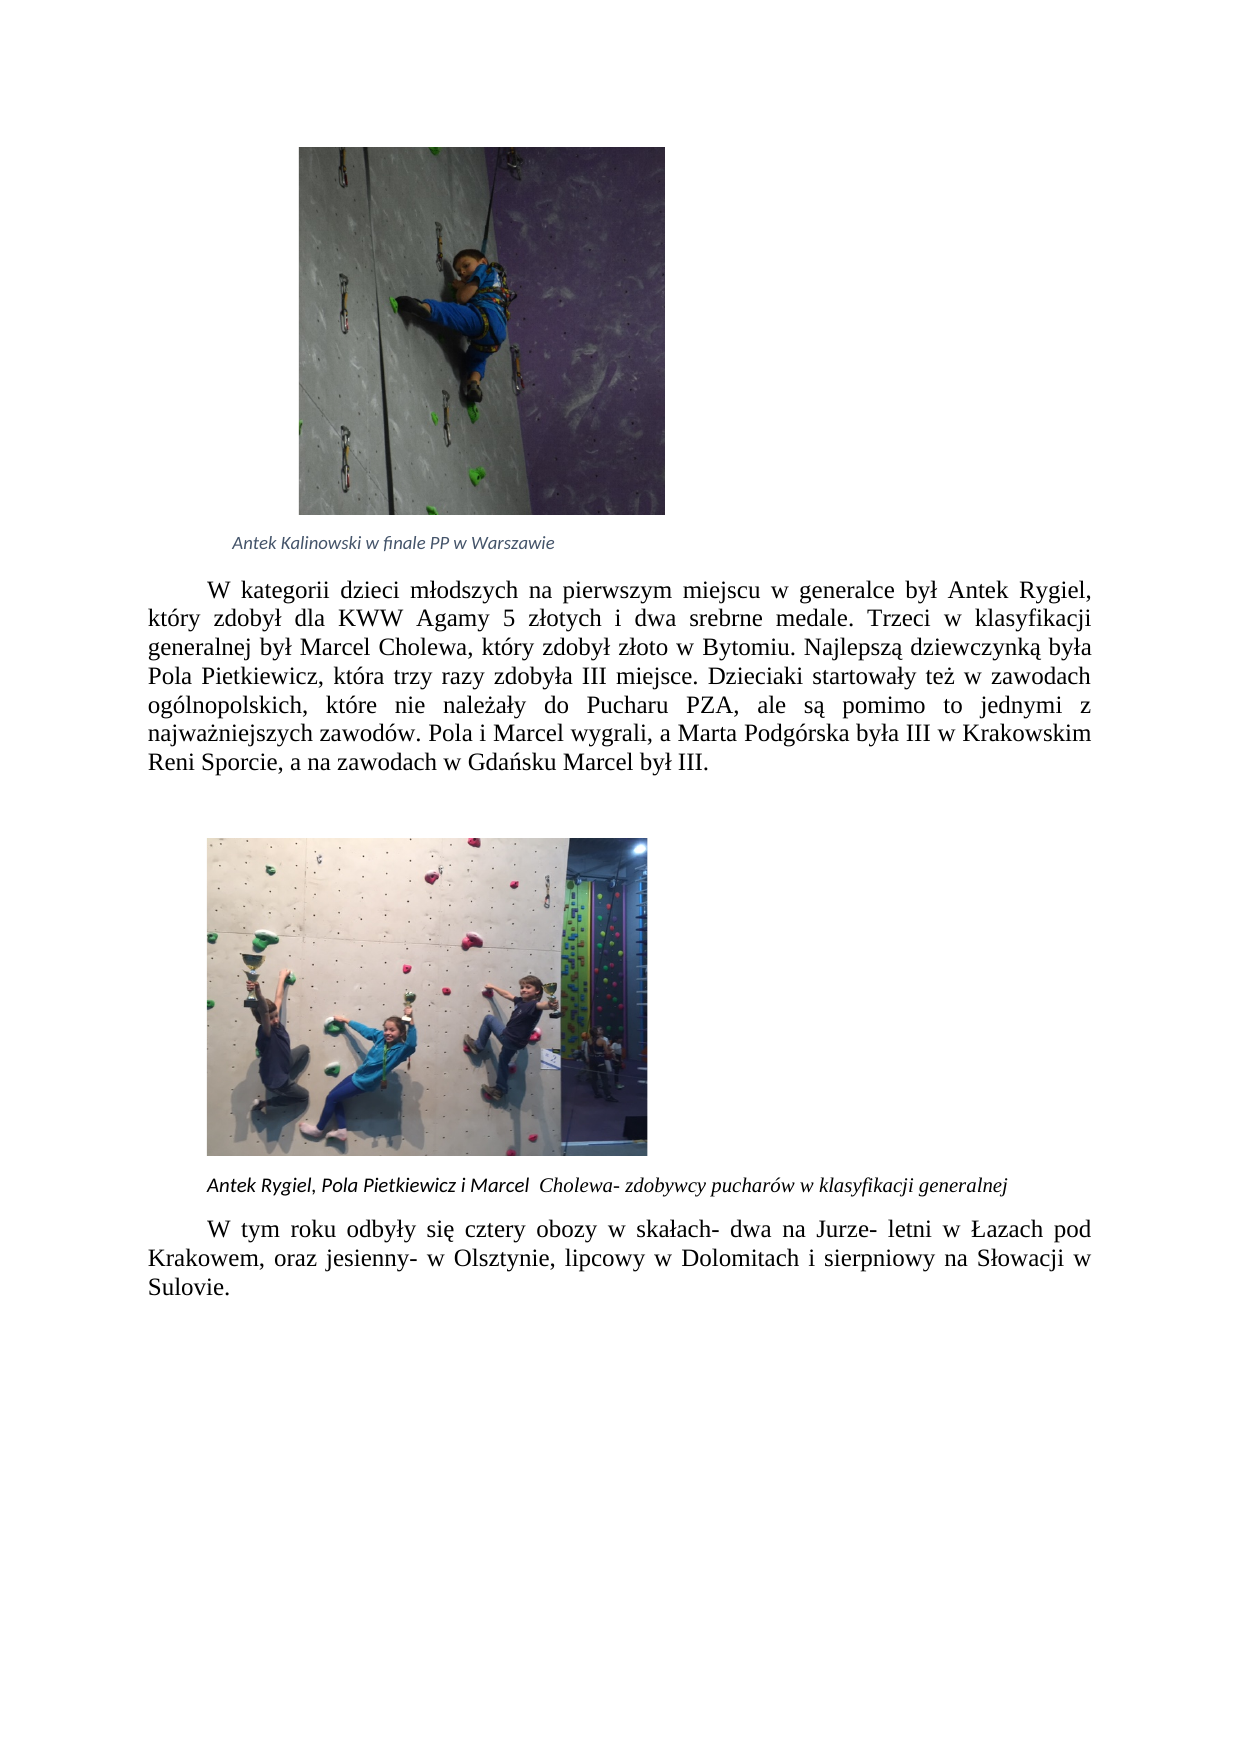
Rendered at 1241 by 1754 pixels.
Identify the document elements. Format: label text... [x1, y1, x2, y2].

text Antek Kalinowski w finale PP w Warszawie [148, 531, 1093, 554]
text Antek Rygiel, Pola Pietkiewicz i Marcel Cholewa- zdobywcy pucharów w klasyfikacji generalnej [148, 1172, 1093, 1197]
text W kategorii dzieci młodszych na pierwszym miejscu w generalce był Antek Rygiel, który zdobył dla KWW Agamy 5 złotych i dwa srebrne medale. Trzeci w klasyfikacji generalnej był Marcel Cholewa, który zdobył złoto w Bytomiu. Najlepszą dziewczynką była Pola Pietkiewicz, która trzy razy zdobyła III miejsce. Dzieciaki startowały też w zawodach ogólnopolskich, które nie należały do Pucharu PZA, ale są pomimo to jednymi z najważniejszych zawodów. Pola i Marcel wygrali, a Marta Podgórska była III w Krakowskim Reni Sporcie, a na zawodach w Gdańsku Marcel był III. [148, 575, 1093, 776]
text W tym roku odbyły się cztery obozy w skałach- dwa na Jurze- letni w Łazach pod Krakowem, oraz jesienny- w Olsztynie, lipcowy w Dolomitach i sierpniowy na Słowacji w Sulovie. [148, 1214, 1093, 1300]
